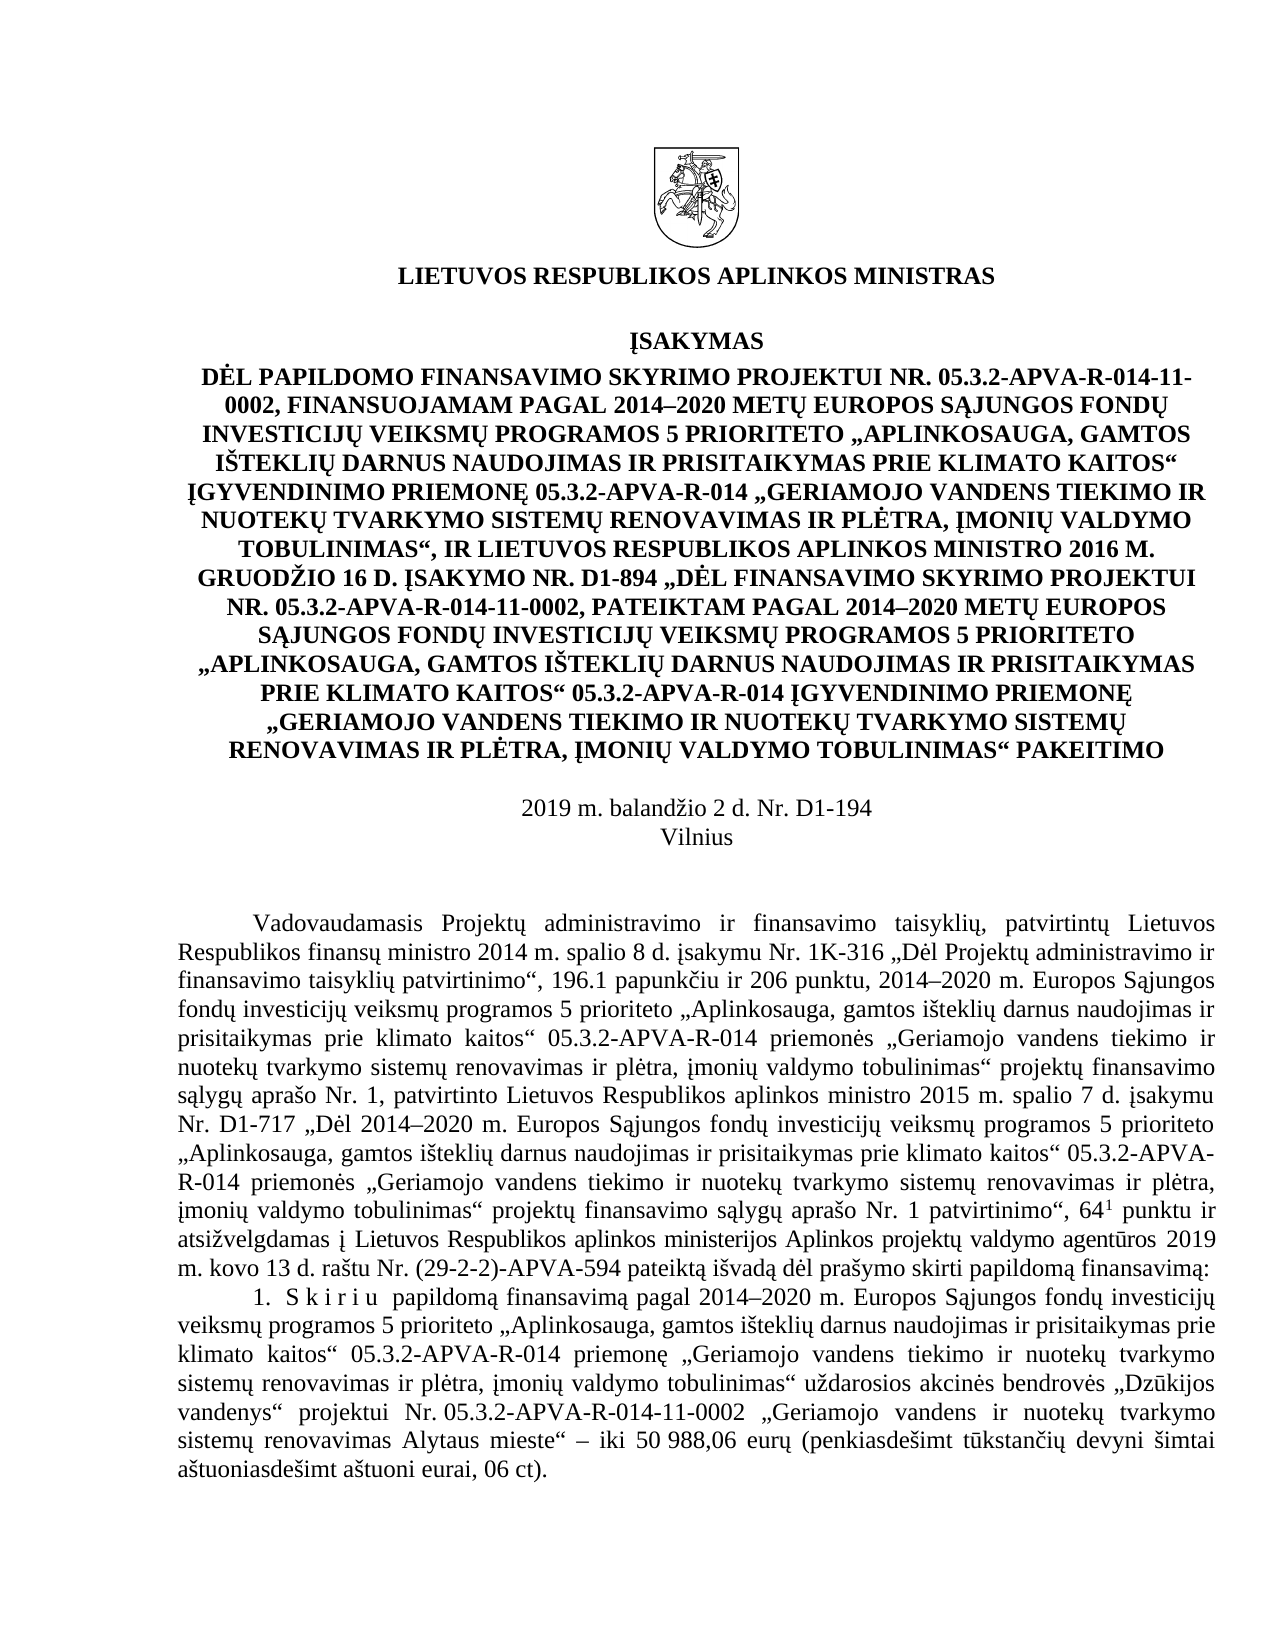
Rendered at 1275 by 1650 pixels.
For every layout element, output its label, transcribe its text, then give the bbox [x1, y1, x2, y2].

text 1. Skiriu papildomą finansavimą pagal 2014–2020 m. Europos Sąjungos fondų investicijų veiksmų programos 5 prioriteto „Aplinkosauga, gamtos išteklių darnus naudojimas ir prisitaikymas prie klimato kaitos“ 05.3.2-APVA-R-014 priemonę „Geriamojo vandens tiekimo ir nuotekų tvarkymo sistemų renovavimas ir plėtra, įmonių valdymo tobulinimas“ uždarosios akcinės bendrovės „Dzūkijos vandenys“ projektui Nr. 05.3.2-APVA-R-014-11-0002 „Geriamojo vandens ir nuotekų tvarkymo sistemų renovavimas Alytaus mieste“ – iki 50 988,06 eurų (penkiasdešimt tūkstančių devyni šimtai aštuoniasdešimt aštuoni eurai, 06 ct). [177, 1282, 1216, 1483]
text Vadovaudamasis Projektų administravimo ir finansavimo taisyklių, patvirtintų Lietuvos Respublikos finansų ministro 2014 m. spalio 8 d. įsakymu Nr. 1K-316 „Dėl Projektų administravimo ir finansavimo taisyklių patvirtinimo“, 196.1 papunkčiu ir 206 punktu, 2014–2020 m. Europos Sąjungos fondų investicijų veiksmų programos 5 prioriteto „Aplinkosauga, gamtos išteklių darnus naudojimas ir prisitaikymas prie klimato kaitos“ 05.3.2-APVA-R-014 priemonės „Geriamojo vandens tiekimo ir nuotekų tvarkymo sistemų renovavimas ir plėtra, įmonių valdymo tobulinimas“ projektų finansavimo sąlygų aprašo Nr. 1, patvirtinto Lietuvos Respublikos aplinkos ministro 2015 m. spalio 7 d. įsakymu Nr. D1-717 „Dėl 2014–2020 m. Europos Sąjungos fondų investicijų veiksmų programos 5 prioriteto „Aplinkosauga, gamtos išteklių darnus naudojimas ir prisitaikymas prie klimato kaitos“ 05.3.2-APVA-R-014 priemonės „Geriamojo vandens tiekimo ir nuotekų tvarkymo sistemų renovavimas ir plėtra, įmonių valdymo tobulinimas“ projektų finansavimo sąlygų aprašo Nr. 1 patvirtinimo“, 641 punktu ir atsižvelgdamas į Lietuvos Respublikos aplinkos ministerijos Aplinkos projektų valdymo agentūros 2019 m. kovo 13 d. raštu Nr. (29-2-2)-APVA-594 pateiktą išvadą dėl prašymo skirti papildomą finansavimą: [177, 908, 1216, 1282]
text 2019 m. balandžio 2 d. Nr. D1-194 [177, 793, 1216, 822]
text LIETUVOS RESPUBLIKOS APLINKOS MINISTRAS [177, 261, 1216, 290]
text DĖL PAPILDOMO FINANSAVIMO SKYRIMO PROJEKTUI NR. 05.3.2-APVA-R-014-11-0002, FINANSUOJAMAM PAGAL 2014–2020 METŲ EUROPOS SĄJUNGOS FONDŲ INVESTICIJŲ VEIKSMŲ PROGRAMOS 5 PRIORITETO „APLINKOSAUGA, GAMTOS IŠTEKLIŲ DARNUS NAUDOJIMAS IR PRISITAIKYMAS PRIE KLIMATO KAITOS“ ĮGYVENDINIMO PRIEMONĘ 05.3.2-APVA-R-014 „GERIAMOJO VANDENS TIEKIMO IR NUOTEKŲ TVARKYMO SISTEMŲ RENOVAVIMAS IR PLĖTRA, ĮMONIŲ VALDYMO TOBULINIMAS“, IR LIETUVOS RESPUBLIKOS APLINKOS MINISTRO 2016 M. GRUODŽIO 16 D. ĮSAKYMO NR. D1-894 „DĖL FINANSAVIMO SKYRIMO PROJEKTUI NR. 05.3.2-APVA-R-014-11-0002, PATEIKTAM PAGAL 2014–2020 METŲ EUROPOS SĄJUNGOS FONDŲ INVESTICIJŲ VEIKSMŲ PROGRAMOS 5 PRIORITETO „APLINKOSAUGA, GAMTOS IŠTEKLIŲ DARNUS NAUDOJIMAS IR PRISITAIKYMAS PRIE KLIMATO KAITOS“ 05.3.2-APVA-R-014 ĮGYVENDINIMO PRIEMONĘ „GERIAMOJO VANDENS TIEKIMO IR NUOTEKŲ TVARKYMO SISTEMŲ RENOVAVIMAS IR PLĖTRA, ĮMONIŲ VALDYMO TOBULINIMAS“ PAKEITIMO [177, 362, 1216, 764]
text ĮSAKYMAS [177, 326, 1216, 354]
text Vilnius [177, 822, 1216, 851]
